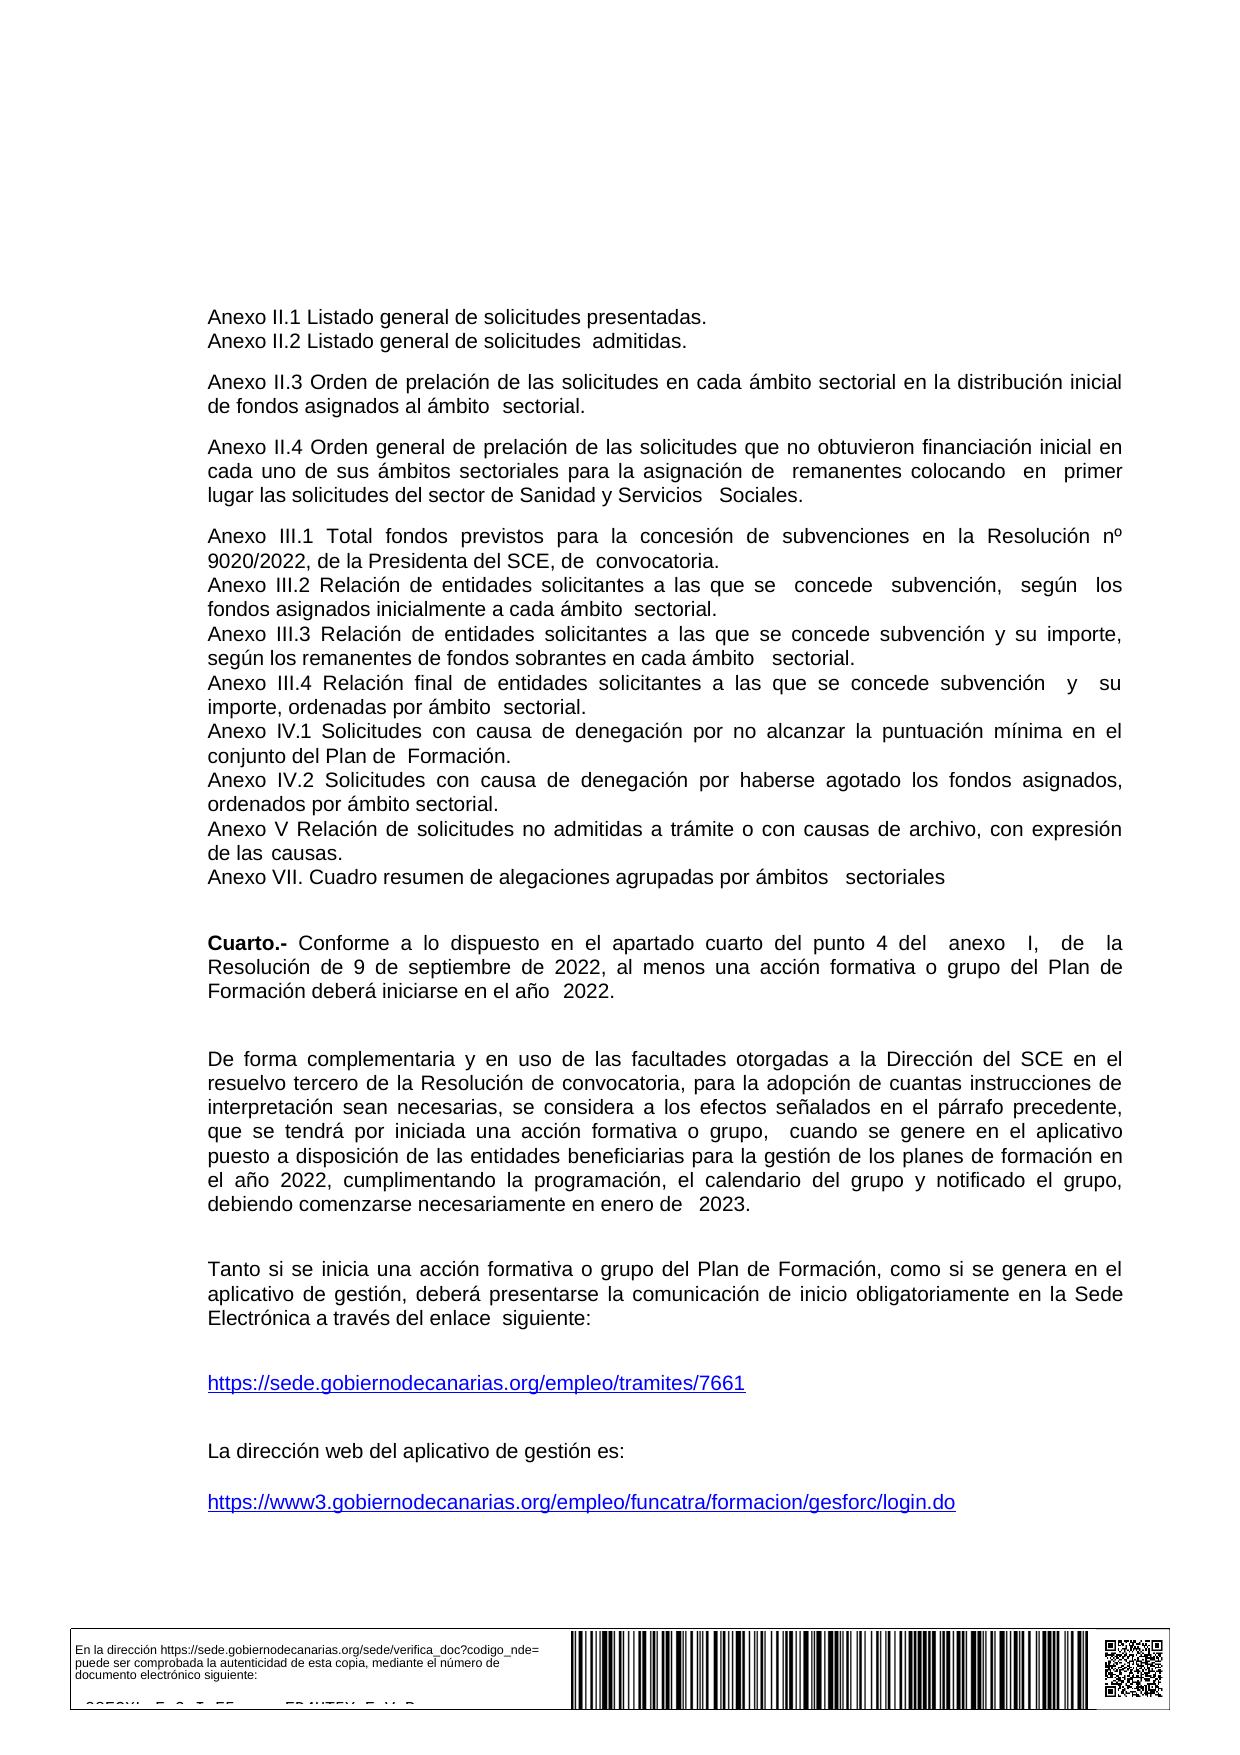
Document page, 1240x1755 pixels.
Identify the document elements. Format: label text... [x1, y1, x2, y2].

text Anexo IV.2 Solicitudes con causa de denegación por haberse agotado los fondos asignados, ordenados por ámbito sectorial. [207, 768, 1124, 816]
text Anexo VII. Cuadro resumen de alegaciones agrupadas por ámbitos sectoriales [207, 865, 1181, 889]
text De forma complementaria y en uso de las facultades otorgadas a la Dirección del SCE en el resuelvo tercero de la Resolución de convocatoria, para la adopción de cuantas instrucciones de interpretación sean necesarias, se considera a los efectos señalados en el párrafo precedente, que se tendrá por iniciada una acción formativa o grupo, cuando se genere en el aplicativo puesto a disposición de las entidades beneficiarias para la gestión de los planes de formación en el año 2022, cumplimentando la programación, el calendario del grupo y notificado el grupo, debiendo comenzarse necesariamente en enero de 2023. [207, 1047, 1124, 1216]
text Anexo II.4 Orden general de prelación de las solicitudes que no obtuvieron financiación inicial en cada uno de sus ámbitos sectoriales para la asignación de remanentes colocando en primer lugar las solicitudes del sector de Sanidad y Servicios Sociales. [207, 435, 1124, 507]
text Anexo III.3 Relación de entidades solicitantes a las que se concede subvención y su importe, según los remanentes de fondos sobrantes en cada ámbito sectorial. [207, 622, 1123, 670]
text https://sede.gobiernodecanarias.org/empleo/tramites/7661 [207, 1371, 1181, 1395]
text Anexo III.1 Total fondos previstos para la concesión de subvenciones en la Resolución nº 9020/2022, de la Presidenta del SCE, de convocatoria. [207, 524, 1123, 572]
text Anexo II.3 Orden de prelación de las solicitudes en cada ámbito sectorial en la distribución inicial de fondos asignados al ámbito sectorial. [207, 370, 1124, 418]
text La dirección web del aplicativo de gestión es: https://www3.gobiernodecanarias.org/empleo/funcatra/formacion/gesforc/login.do [207, 1439, 1118, 1514]
text Tanto si se inicia una acción formativa o grupo del Plan de Formación, como si se genera en el aplicativo de gestión, deberá presentarse la comunicación de inicio obligatoriamente en la Sede Electrónica a través del enlace siguiente: [207, 1257, 1124, 1329]
text Anexo III.2 Relación de entidades solicitantes a las que se concede subvención, según los fondos asignados inicialmente a cada ámbito sectorial. [207, 573, 1124, 621]
text Anexo II.1 Listado general de solicitudes presentadas. Anexo II.2 Listado general de solicitudes admitidas. [207, 305, 764, 353]
text Cuarto.- Conforme a lo dispuesto en el apartado cuarto del punto 4 del anexo I, de la Resolución de 9 de septiembre de 2022, al menos una acción formativa o grupo del Plan de Formación deberá iniciarse en el año 2022. [207, 931, 1124, 1003]
text Anexo IV.1 Solicitudes con causa de denegación por no alcanzar la puntuación mínima en el conjunto del Plan de Formación. [207, 719, 1123, 767]
text Anexo III.4 Relación final de entidades solicitantes a las que se concede subvención y su importe, ordenadas por ámbito sectorial. [207, 670, 1123, 719]
text Anexo V Relación de solicitudes no admitidas a trámite o con causas de archivo, con expresión de las causas. [207, 817, 1124, 865]
